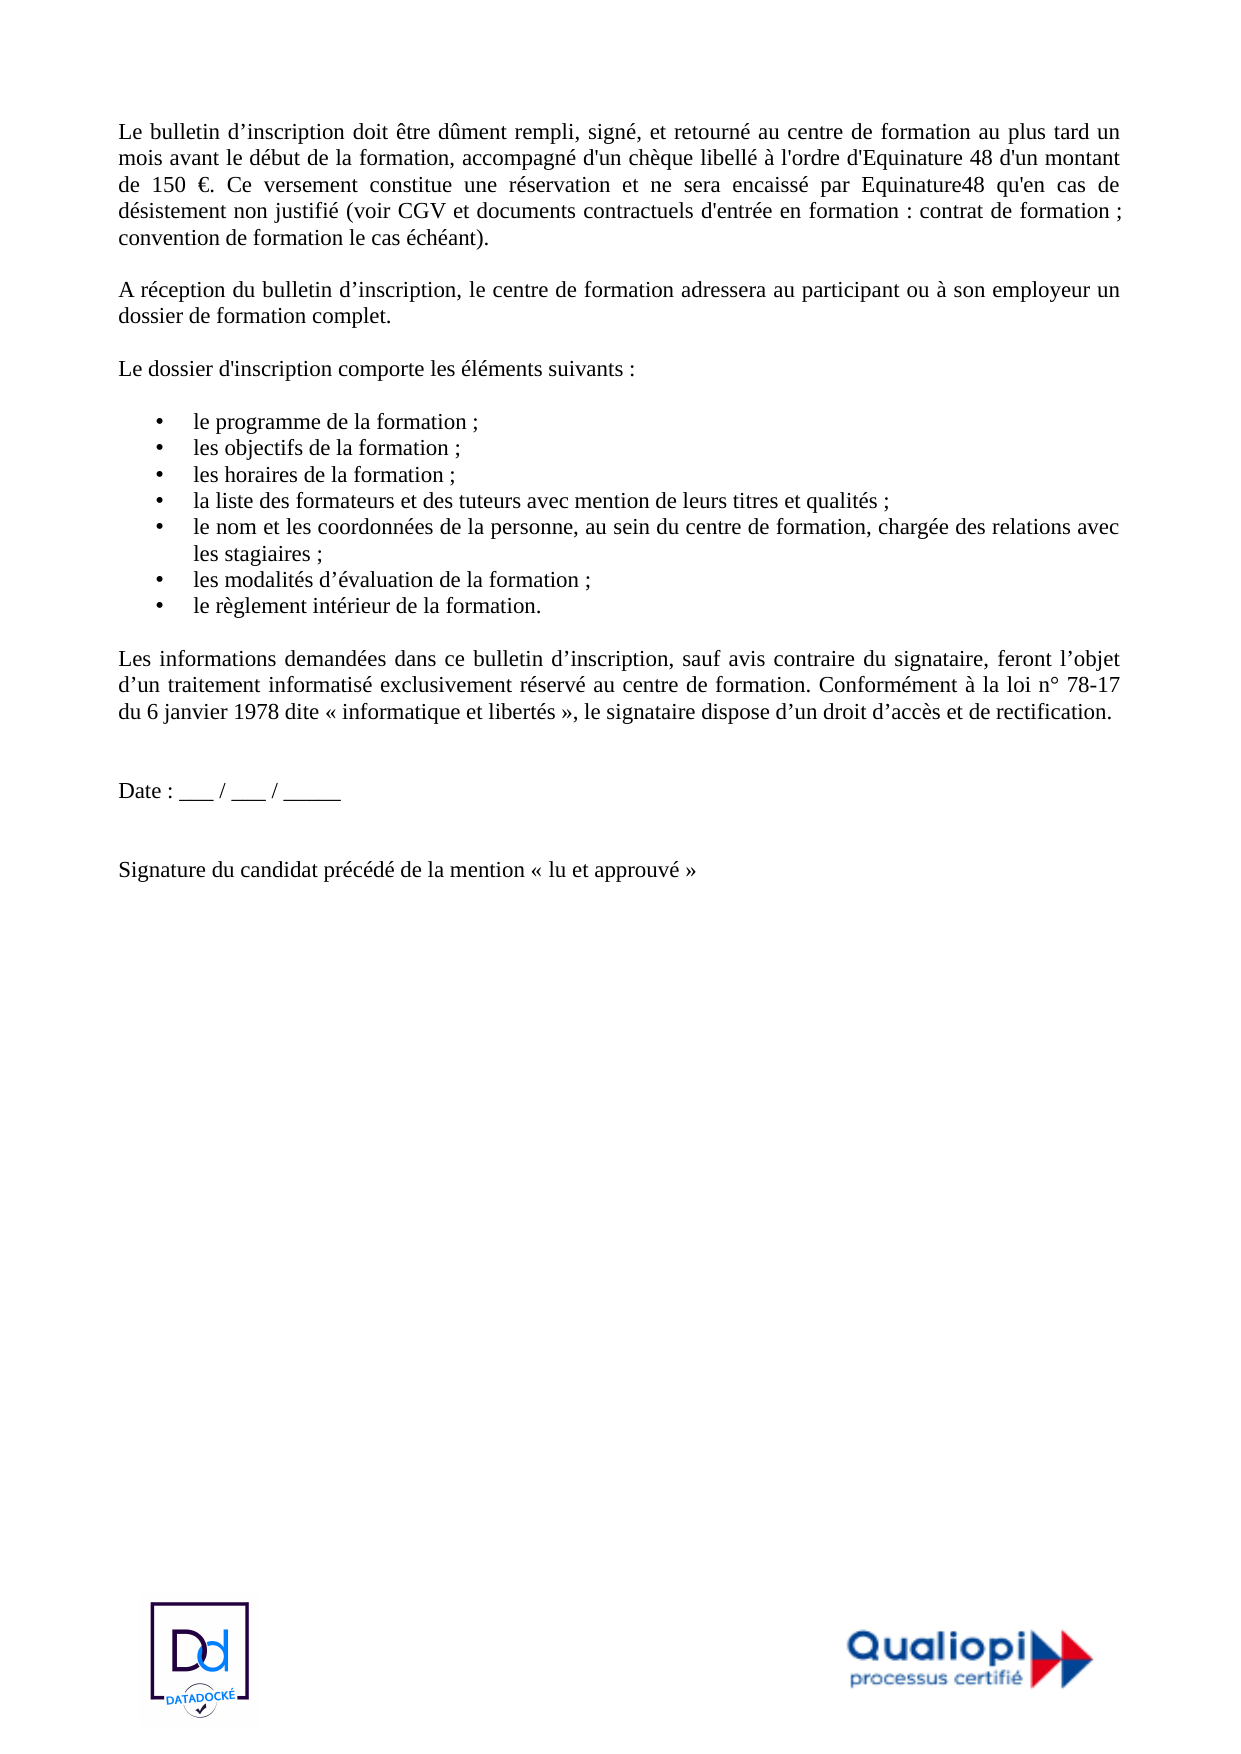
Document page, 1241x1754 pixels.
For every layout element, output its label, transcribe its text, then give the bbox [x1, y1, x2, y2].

list le nom et les coordonnées de la personne, au sein du centre de formation, chargée des relations avec les stagiaires ; [156, 513, 1122, 566]
list la liste des formateurs et des tuteurs avec mention de leurs titres et qualités ; [156, 487, 1122, 513]
text Le dossier d'inscription comporte les éléments suivants : [118, 355, 1122, 382]
text Les informations demandées dans ce bulletin d’inscription, sauf avis contraire du signataire, feront l’objet d’un traitement informatisé exclusivement réservé au centre de formation. Conformément à la loi n° 78-17 du 6 janvier 1978 dite « informatique et libertés », le signataire dispose d’un droit d’accès et de rectification. [118, 645, 1122, 724]
picture [138, 1594, 261, 1726]
text Le bulletin d’inscription doit être dûment rempli, signé, et retourné au centre de formation au plus tard un mois avant le début de la formation, accompagné d'un chèque libellé à l'ordre d'Equinature 48 d'un montant de 150 €. Ce versement constitue une réservation et ne sera encaissé par Equinature48 qu'en cas de désistement non justifié (voir CGV et documents contractuels d'entrée en formation : contrat de formation ; convention de formation le cas échéant). [118, 118, 1122, 250]
text A réception du bulletin d’inscription, le centre de formation adressera au participant ou à son employeur un dossier de formation complet. [118, 276, 1122, 329]
list les objectifs de la formation ; [156, 434, 1122, 461]
list le programme de la formation ; [156, 408, 1122, 434]
text Date : ___ / ___ / _____ [118, 777, 1122, 803]
text Signature du candidat précédé de la mention « lu et approuvé » [118, 856, 1122, 882]
list les modalités d’évaluation de la formation ; [156, 566, 1122, 592]
list les horaires de la formation ; [156, 461, 1122, 487]
picture [832, 1619, 1107, 1701]
list le règlement intérieur de la formation. [156, 592, 1122, 619]
